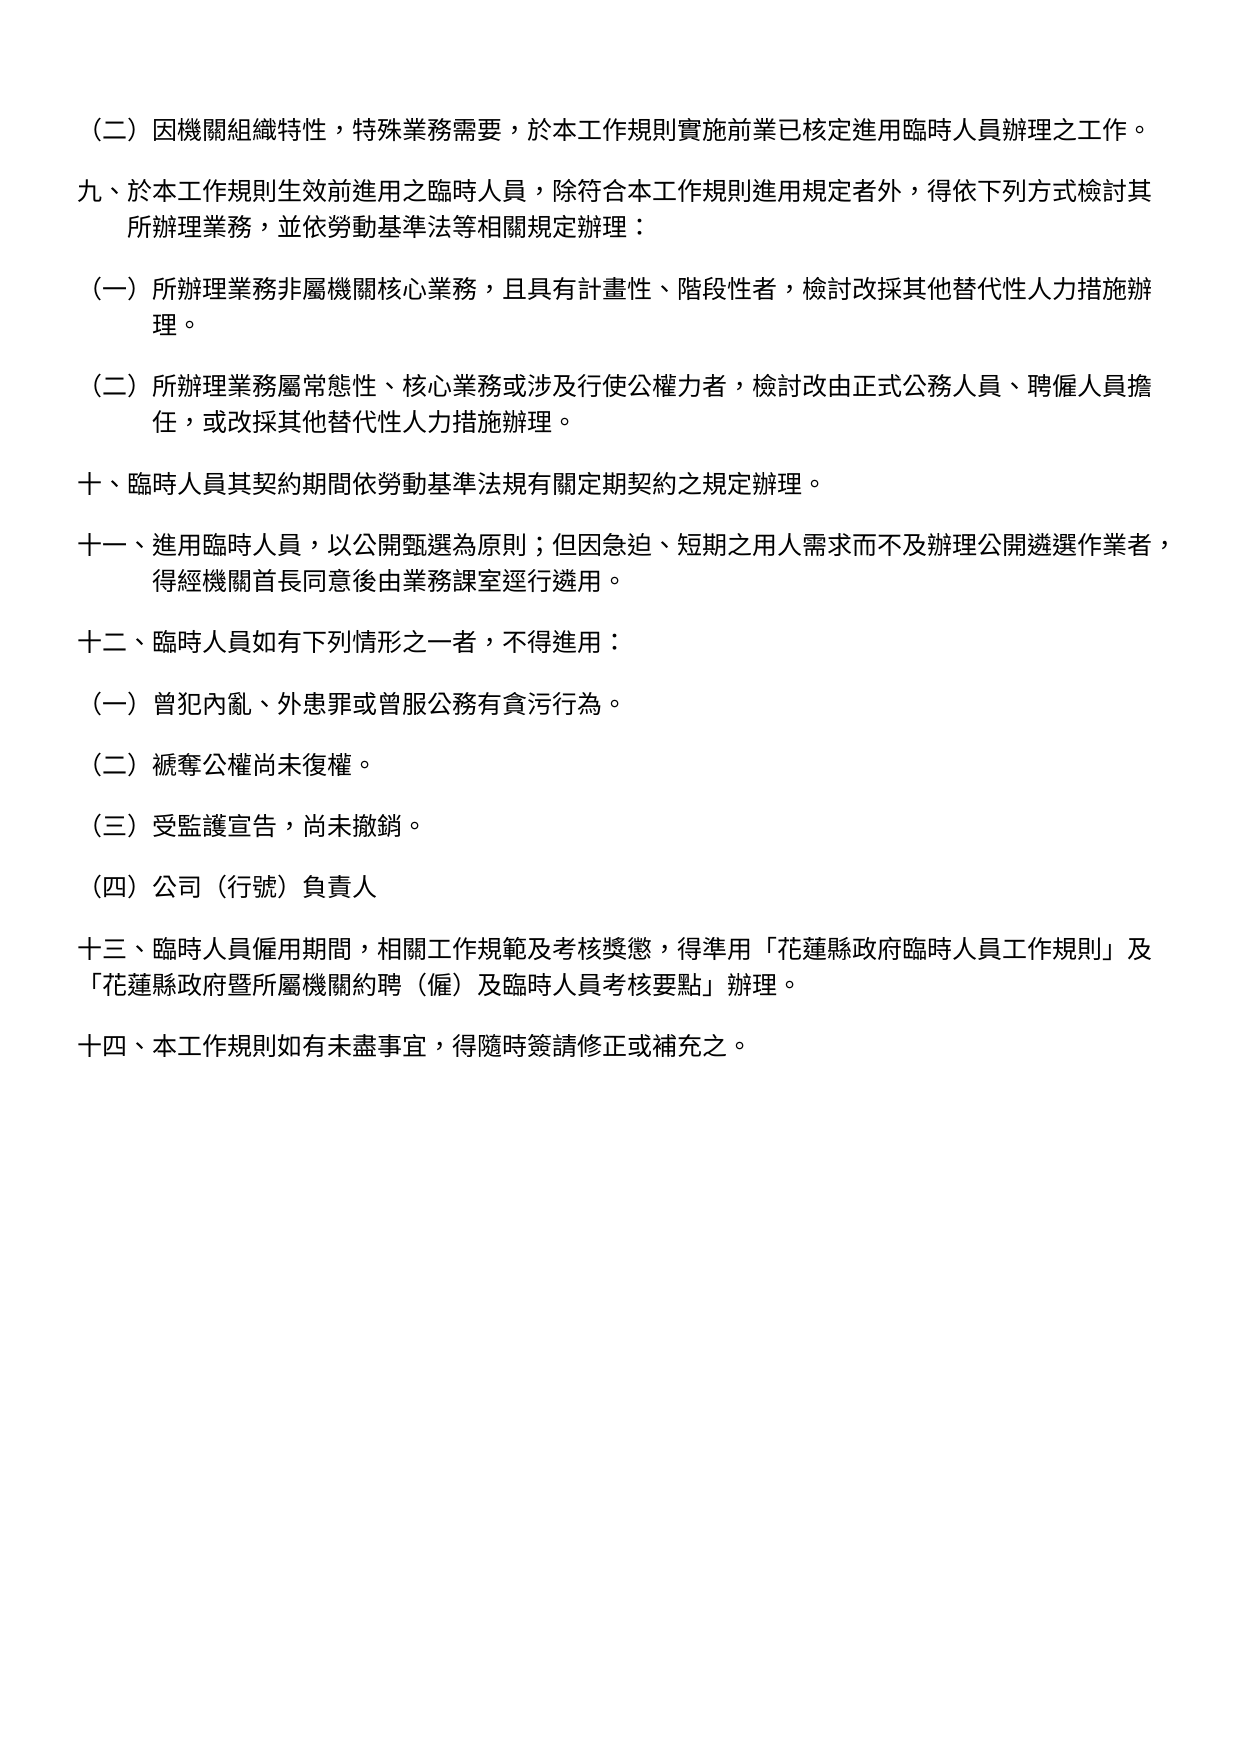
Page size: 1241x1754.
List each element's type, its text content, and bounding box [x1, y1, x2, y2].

text 十、臨時人員其契約期間依勞動基準法規有關定期契約之規定辦理。 [77, 464, 1157, 500]
text 九、於本工作規則生效前進用之臨時人員，除符合本工作規則進用規定者外，得依下列方式檢討其所辦理業務，並依勞動基準法等相關規定辦理： [77, 172, 1157, 244]
text （一）曾犯內亂、外患罪或曾服公務有貪污行為。 [77, 684, 1157, 720]
text （二）因機關組織特性，特殊業務需要，於本工作規則實施前業已核定進用臨時人員辦理之工作。 [77, 110, 1157, 147]
text （三）受監護宣告，尚未撤銷。 [77, 807, 1157, 843]
text 十一、進用臨時人員，以公開甄選為原則；但因急迫、短期之用人需求而不及辦理公開遴選作業者，得經機關首長同意後由業務課室逕行遴用。 [77, 525, 1157, 598]
text 十四、本工作規則如有未盡事宜，得隨時簽請修正或補充之。 [77, 1027, 1157, 1063]
text （二）所辦理業務屬常態性、核心業務或涉及行使公權力者，檢討改由正式公務人員、聘僱人員擔任，或改採其他替代性人力措施辦理。 [77, 367, 1157, 439]
text （四）公司（行號）負責人 [77, 868, 1157, 904]
text 十二、臨時人員如有下列情形之一者，不得進用： [77, 623, 1157, 659]
text （一）所辦理業務非屬機關核心業務，且具有計畫性、階段性者，檢討改採其他替代性人力措施辦理。 [77, 269, 1157, 342]
text （二）褫奪公權尚未復權。 [77, 745, 1157, 782]
text 十三、臨時人員僱用期間，相關工作規範及考核獎懲，得準用「花蓮縣政府臨時人員工作規則」及「花蓮縣政府暨所屬機關約聘（僱）及臨時人員考核要點」辦理。 [77, 929, 1157, 1002]
